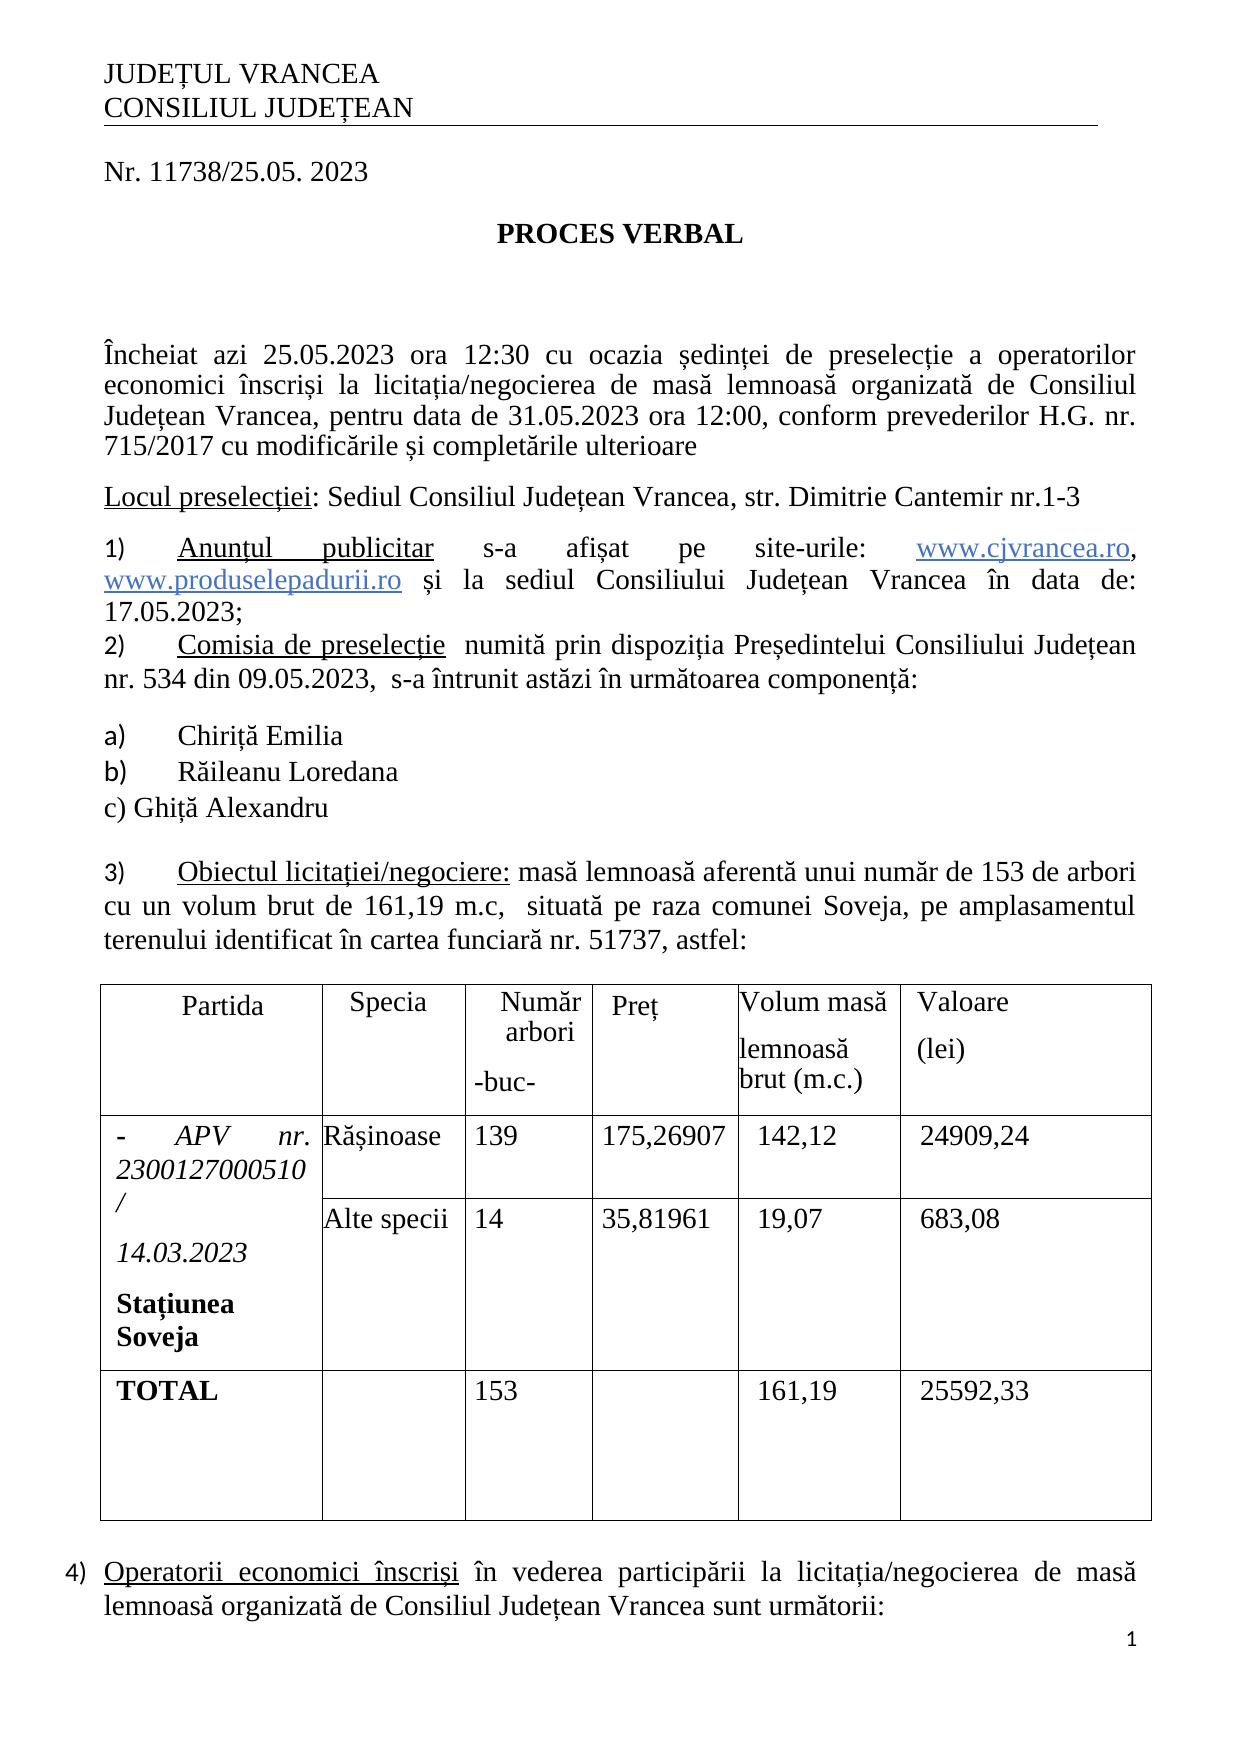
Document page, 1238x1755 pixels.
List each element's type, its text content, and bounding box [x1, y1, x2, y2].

table_header Număr arbori -buc- [466, 985, 592, 1115]
table_cell 142,12 [739, 1116, 900, 1198]
list Anunțul publicitar s-a afișat pe site-urile: www.cjvrancea.ro, www.produselepadurii.ro și la sediul Consiliului Județean Vrancea în data de: 17.05.2023; [103, 531, 1137, 627]
table_cell 153 [466, 1371, 592, 1520]
list Operatorii economici înscriși în vederea participării la licitația/negocierea de masă lemnoasă organizată de Consiliul Județean Vrancea sunt următorii: [65, 1554, 1137, 1621]
table_header Valoare (lei) [901, 985, 1151, 1115]
table_cell 24909,24 [901, 1116, 1151, 1198]
list Chiriță Emilia [103, 717, 1137, 752]
table_cell 35,81961 [593, 1199, 738, 1369]
table_header Specia [323, 985, 465, 1115]
table_cell 683,08 [901, 1199, 1151, 1369]
list Obiectul licitației/negociere: masă lemnoasă aferentă unui număr de 153 de arbori cu un volum brut de 161,19 m.c, situată pe raza comunei Soveja, pe amplasamentul terenului identificat în cartea funciară nr. 51737, astfel: [103, 854, 1137, 956]
table_cell - APV nr. 2300127000510/ 14.03.2023 Stațiunea Soveja [101, 1116, 322, 1369]
text Încheiat azi 25.05.2023 ora 12:30 cu ocazia ședinței de preselecție a operatorilor economici înscriși la licitația/negocierea de masă lemnoasă organizată de Consiliul Județean Vrancea, pentru data de 31.05.2023 ora 12:00, conform prevederilor H.G. nr. 715/2017 cu modificările și completările ulterioare [103, 341, 1137, 461]
table_header Partida [101, 985, 322, 1115]
table_cell 19,07 [739, 1199, 900, 1369]
table_cell 175,26907 [593, 1116, 738, 1198]
table_cell 161,19 [739, 1371, 900, 1520]
subtitle c) Ghiță Alexandru [103, 790, 1137, 824]
table_cell 14 [466, 1199, 592, 1369]
list Comisia de preselecție numită prin dispoziția Președintelui Consiliului Județean nr. 534 din 09.05.2023, s-a întrunit astăzi în următoarea componență: [103, 627, 1137, 695]
table_cell TOTAL [101, 1371, 322, 1520]
table_header Volum masă lemnoasă brut (m.c.) [739, 985, 900, 1115]
subtitle PROCES VERBAL [103, 217, 1137, 250]
table_cell [593, 1371, 738, 1520]
table_cell 139 [466, 1116, 592, 1198]
table_cell [323, 1371, 465, 1520]
subtitle Nr. 11738/25.05. 2023 [103, 154, 1137, 188]
table_cell 25592,33 [901, 1371, 1151, 1520]
table_cell Rășinoase [323, 1116, 465, 1198]
table_header Preț [593, 985, 738, 1115]
table_cell Alte specii [323, 1199, 465, 1369]
text Locul preselecției: Sediul Consiliul Județean Vrancea, str. Dimitrie Cantemir nr.1-3 [103, 479, 1137, 512]
list Răileanu Loredana [103, 753, 1137, 789]
